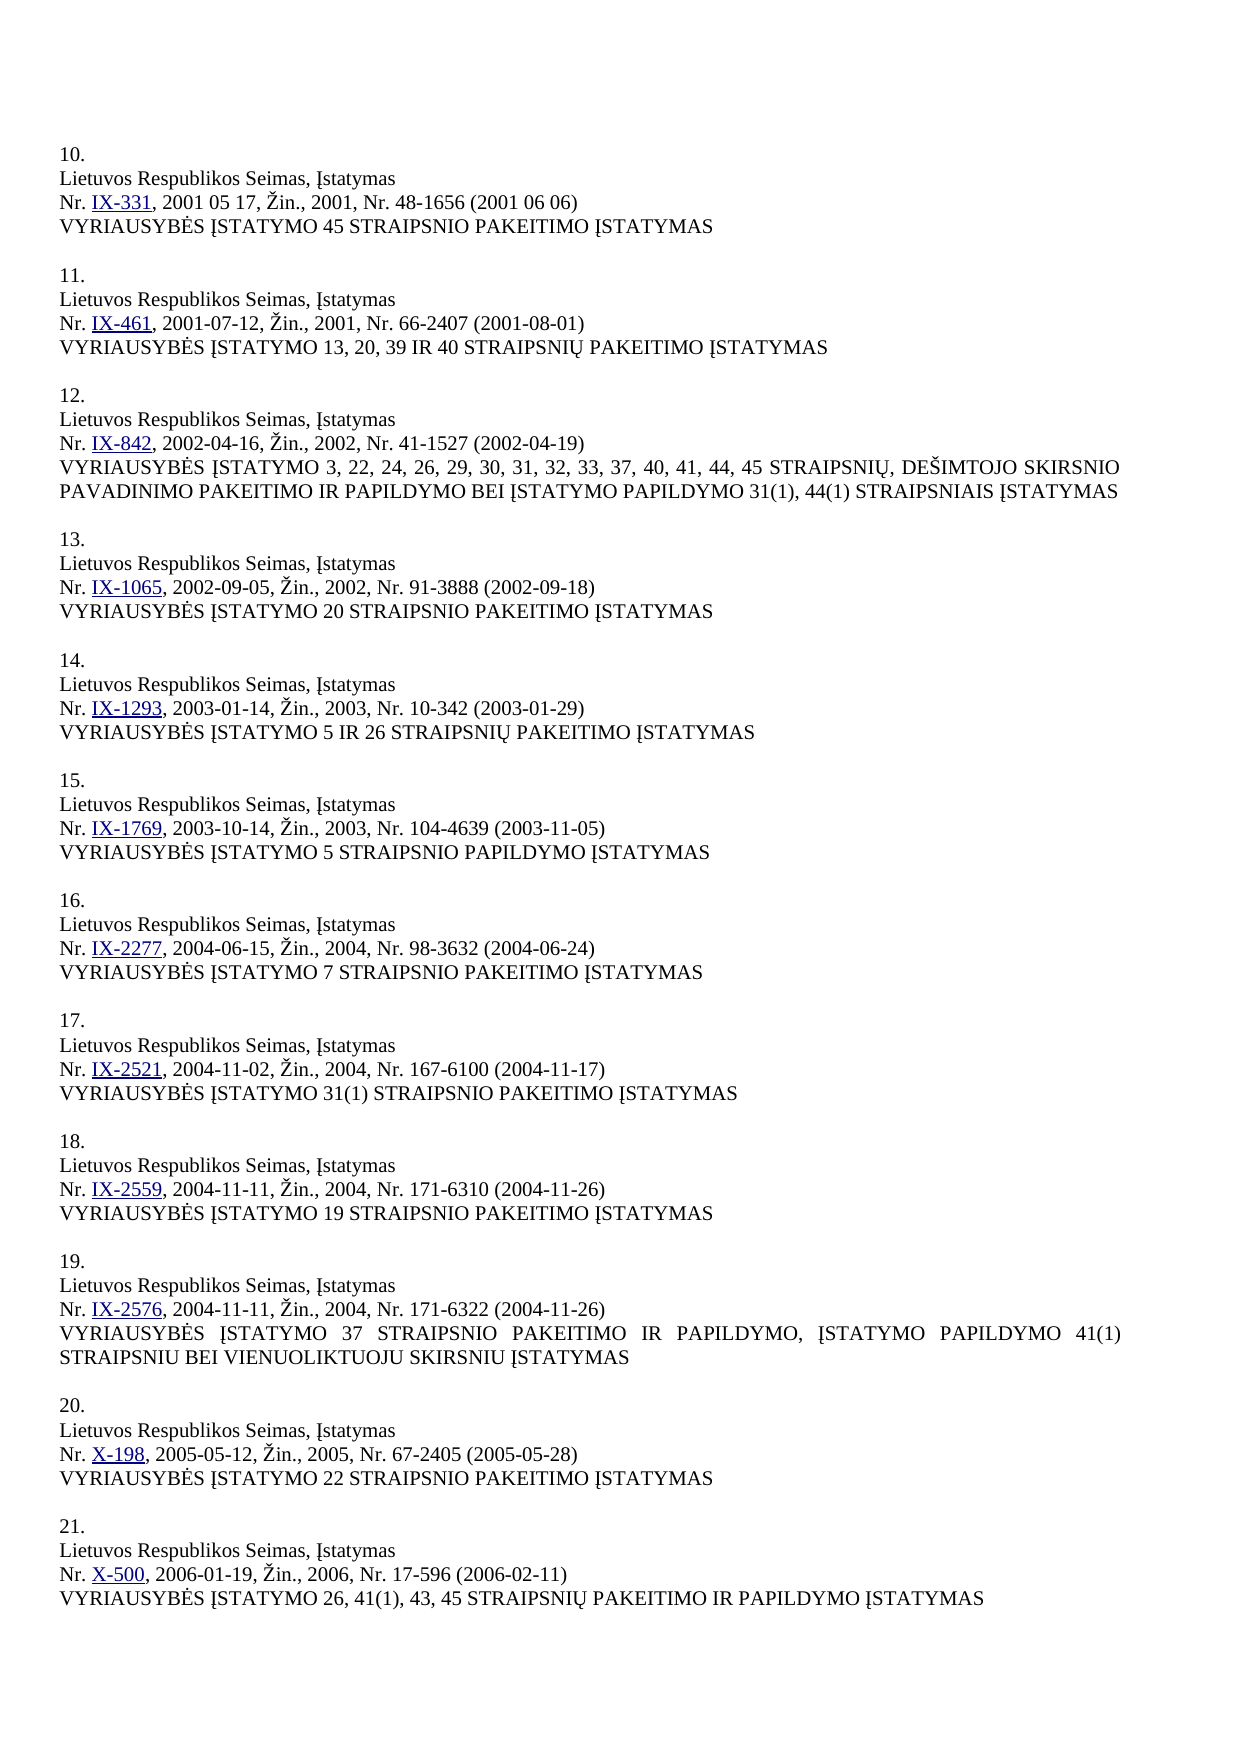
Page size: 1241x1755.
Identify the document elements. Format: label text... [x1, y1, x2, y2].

text 15. [59, 768, 1122, 792]
text Lietuvos Respublikos Seimas, Įstatymas [59, 1273, 1122, 1297]
text Lietuvos Respublikos Seimas, Įstatymas [59, 1153, 1122, 1177]
text Lietuvos Respublikos Seimas, Įstatymas [59, 1417, 1122, 1442]
text Lietuvos Respublikos Seimas, Įstatymas [59, 407, 1122, 431]
text VYRIAUSYBĖS ĮSTATYMO 31(1) STRAIPSNIO PAKEITIMO ĮSTATYMAS [59, 1081, 1122, 1105]
text Lietuvos Respublikos Seimas, Įstatymas [59, 287, 1122, 311]
text Nr. IX-331, 2001 05 17, Žin., 2001, Nr. 48-1656 (2001 06 06) [59, 190, 1122, 214]
text Nr. IX-2277, 2004-06-15, Žin., 2004, Nr. 98-3632 (2004-06-24) [59, 936, 1122, 960]
text VYRIAUSYBĖS ĮSTATYMO 26, 41(1), 43, 45 STRAIPSNIŲ PAKEITIMO IR PAPILDYMO ĮSTATYMAS [59, 1586, 1122, 1610]
text VYRIAUSYBĖS ĮSTATYMO 45 STRAIPSNIO PAKEITIMO ĮSTATYMAS [59, 214, 1122, 238]
text Lietuvos Respublikos Seimas, Įstatymas [59, 551, 1122, 575]
text Nr. IX-2559, 2004-11-11, Žin., 2004, Nr. 171-6310 (2004-11-26) [59, 1177, 1122, 1201]
text Lietuvos Respublikos Seimas, Įstatymas [59, 166, 1122, 190]
text 19. [59, 1249, 1122, 1273]
text Nr. IX-1065, 2002-09-05, Žin., 2002, Nr. 91-3888 (2002-09-18) [59, 575, 1122, 599]
text VYRIAUSYBĖS ĮSTATYMO 20 STRAIPSNIO PAKEITIMO ĮSTATYMAS [59, 599, 1122, 623]
text VYRIAUSYBĖS ĮSTATYMO 3, 22, 24, 26, 29, 30, 31, 32, 33, 37, 40, 41, 44, 45 STRAIPSNIŲ, DEŠIMTOJO SKIRSNIO PAVADINIMO PAKEITIMO IR PAPILDYMO BEI ĮSTATYMO PAPILDYMO 31(1), 44(1) STRAIPSNIAIS ĮSTATYMAS [59, 455, 1122, 503]
text Nr. IX-2521, 2004-11-02, Žin., 2004, Nr. 167-6100 (2004-11-17) [59, 1057, 1122, 1081]
text Nr. IX-842, 2002-04-16, Žin., 2002, Nr. 41-1527 (2002-04-19) [59, 431, 1122, 455]
text 18. [59, 1129, 1122, 1153]
text VYRIAUSYBĖS ĮSTATYMO 5 STRAIPSNIO PAPILDYMO ĮSTATYMAS [59, 840, 1122, 864]
text VYRIAUSYBĖS ĮSTATYMO 19 STRAIPSNIO PAKEITIMO ĮSTATYMAS [59, 1201, 1122, 1225]
text VYRIAUSYBĖS ĮSTATYMO 7 STRAIPSNIO PAKEITIMO ĮSTATYMAS [59, 960, 1122, 984]
text 10. [59, 142, 1122, 166]
text Nr. X-500, 2006-01-19, Žin., 2006, Nr. 17-596 (2006-02-11) [59, 1562, 1122, 1586]
text Nr. X-198, 2005-05-12, Žin., 2005, Nr. 67-2405 (2005-05-28) [59, 1442, 1122, 1466]
text VYRIAUSYBĖS ĮSTATYMO 13, 20, 39 IR 40 STRAIPSNIŲ PAKEITIMO ĮSTATYMAS [59, 335, 1122, 359]
text Lietuvos Respublikos Seimas, Įstatymas [59, 1032, 1122, 1057]
text 17. [59, 1008, 1122, 1032]
text Nr. IX-1293, 2003-01-14, Žin., 2003, Nr. 10-342 (2003-01-29) [59, 696, 1122, 720]
text 12. [59, 383, 1122, 407]
text VYRIAUSYBĖS ĮSTATYMO 5 IR 26 STRAIPSNIŲ PAKEITIMO ĮSTATYMAS [59, 720, 1122, 744]
text 11. [59, 262, 1122, 287]
text 14. [59, 647, 1122, 672]
text 21. [59, 1514, 1122, 1538]
text 13. [59, 527, 1122, 551]
text Lietuvos Respublikos Seimas, Įstatymas [59, 912, 1122, 936]
text VYRIAUSYBĖS ĮSTATYMO 37 STRAIPSNIO PAKEITIMO IR PAPILDYMO, ĮSTATYMO PAPILDYMO 41(1) STRAIPSNIU BEI VIENUOLIKTUOJU SKIRSNIU ĮSTATYMAS [59, 1321, 1122, 1369]
text VYRIAUSYBĖS ĮSTATYMO 22 STRAIPSNIO PAKEITIMO ĮSTATYMAS [59, 1466, 1122, 1490]
text Lietuvos Respublikos Seimas, Įstatymas [59, 792, 1122, 816]
text Lietuvos Respublikos Seimas, Įstatymas [59, 672, 1122, 696]
text Nr. IX-1769, 2003-10-14, Žin., 2003, Nr. 104-4639 (2003-11-05) [59, 816, 1122, 840]
text Lietuvos Respublikos Seimas, Įstatymas [59, 1538, 1122, 1562]
text Nr. IX-2576, 2004-11-11, Žin., 2004, Nr. 171-6322 (2004-11-26) [59, 1297, 1122, 1321]
text 16. [59, 888, 1122, 912]
text Nr. IX-461, 2001-07-12, Žin., 2001, Nr. 66-2407 (2001-08-01) [59, 311, 1122, 335]
text 20. [59, 1393, 1122, 1417]
